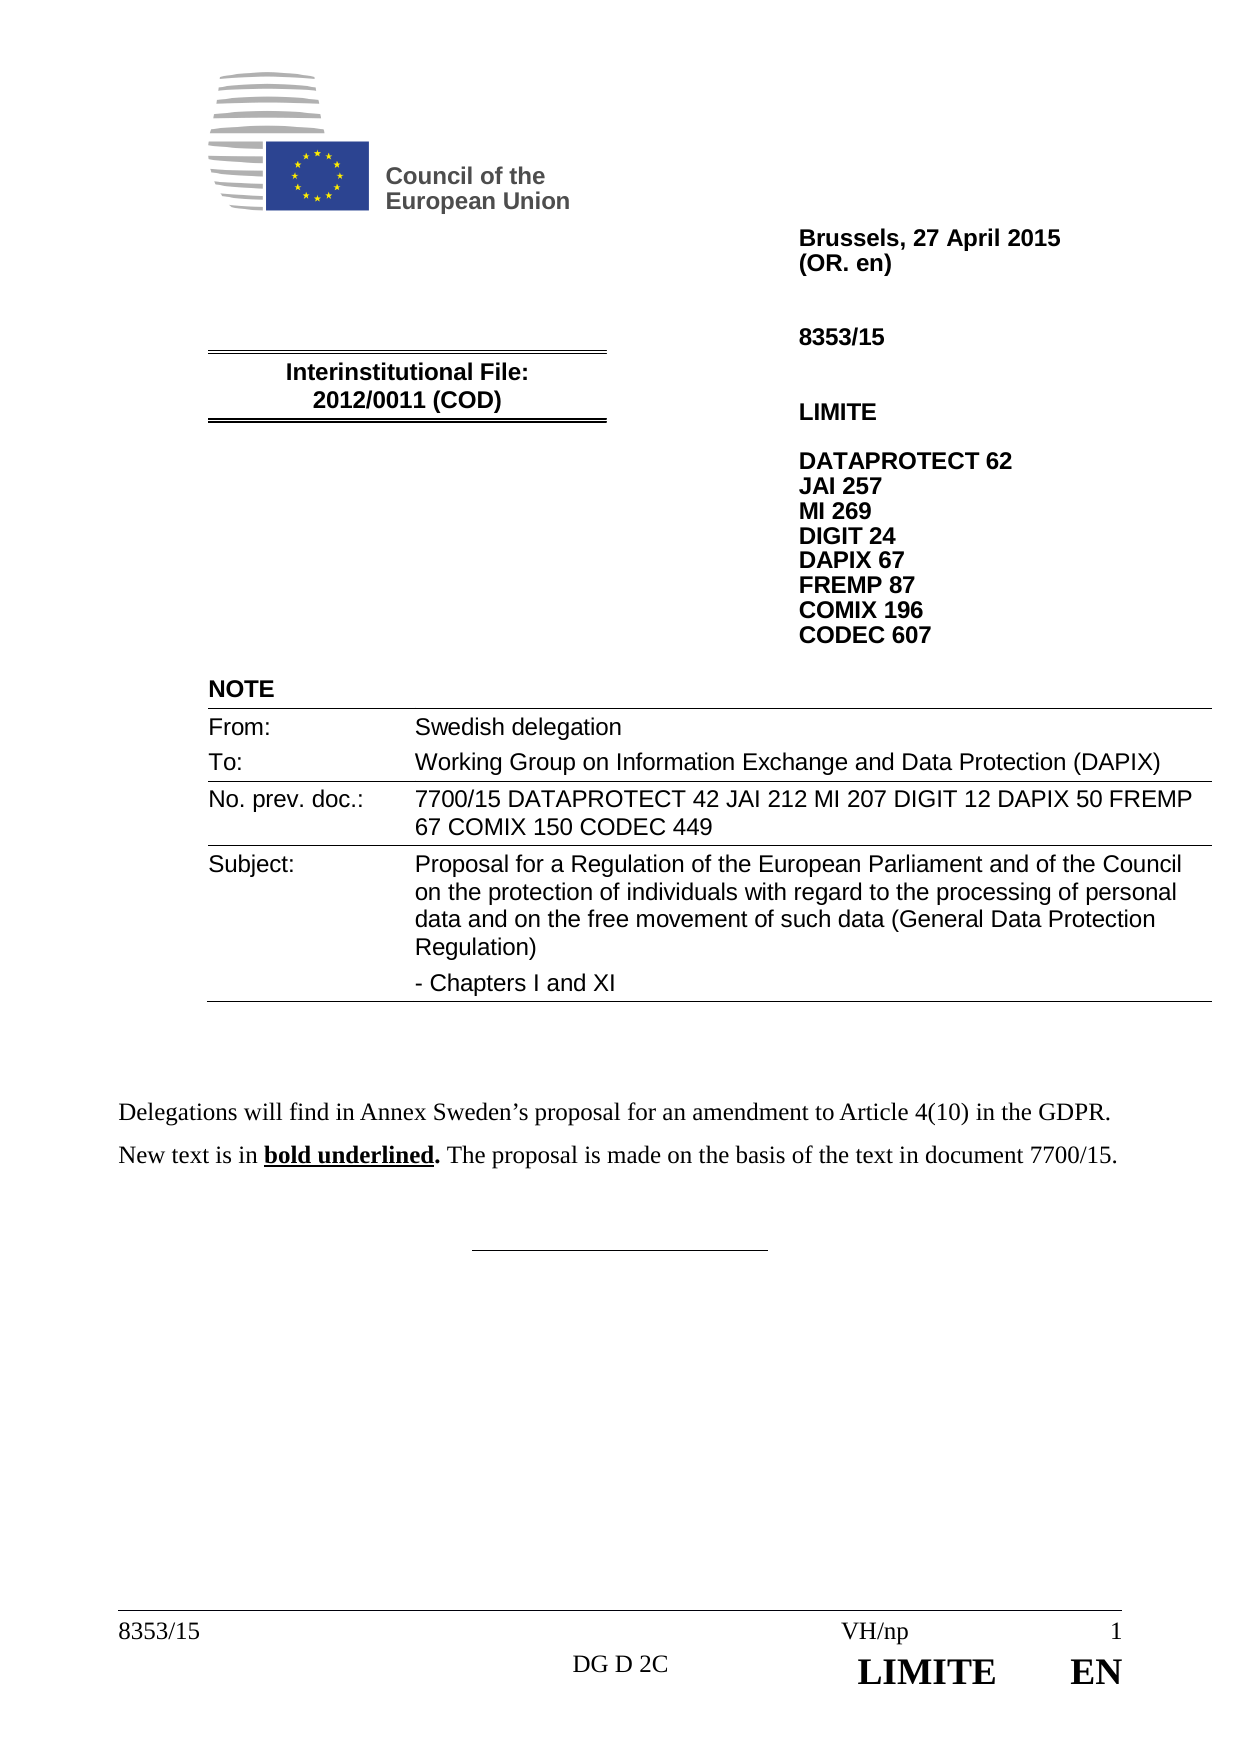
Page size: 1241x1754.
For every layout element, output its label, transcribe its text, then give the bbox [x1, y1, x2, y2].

text Delegations will find in Annex Sweden’s proposal for an amendment to Article 4(10) in the GDPR. New text is in bold underlined. The proposal is made on the basis of the text in document 7700/15. [118, 1097, 1122, 1169]
